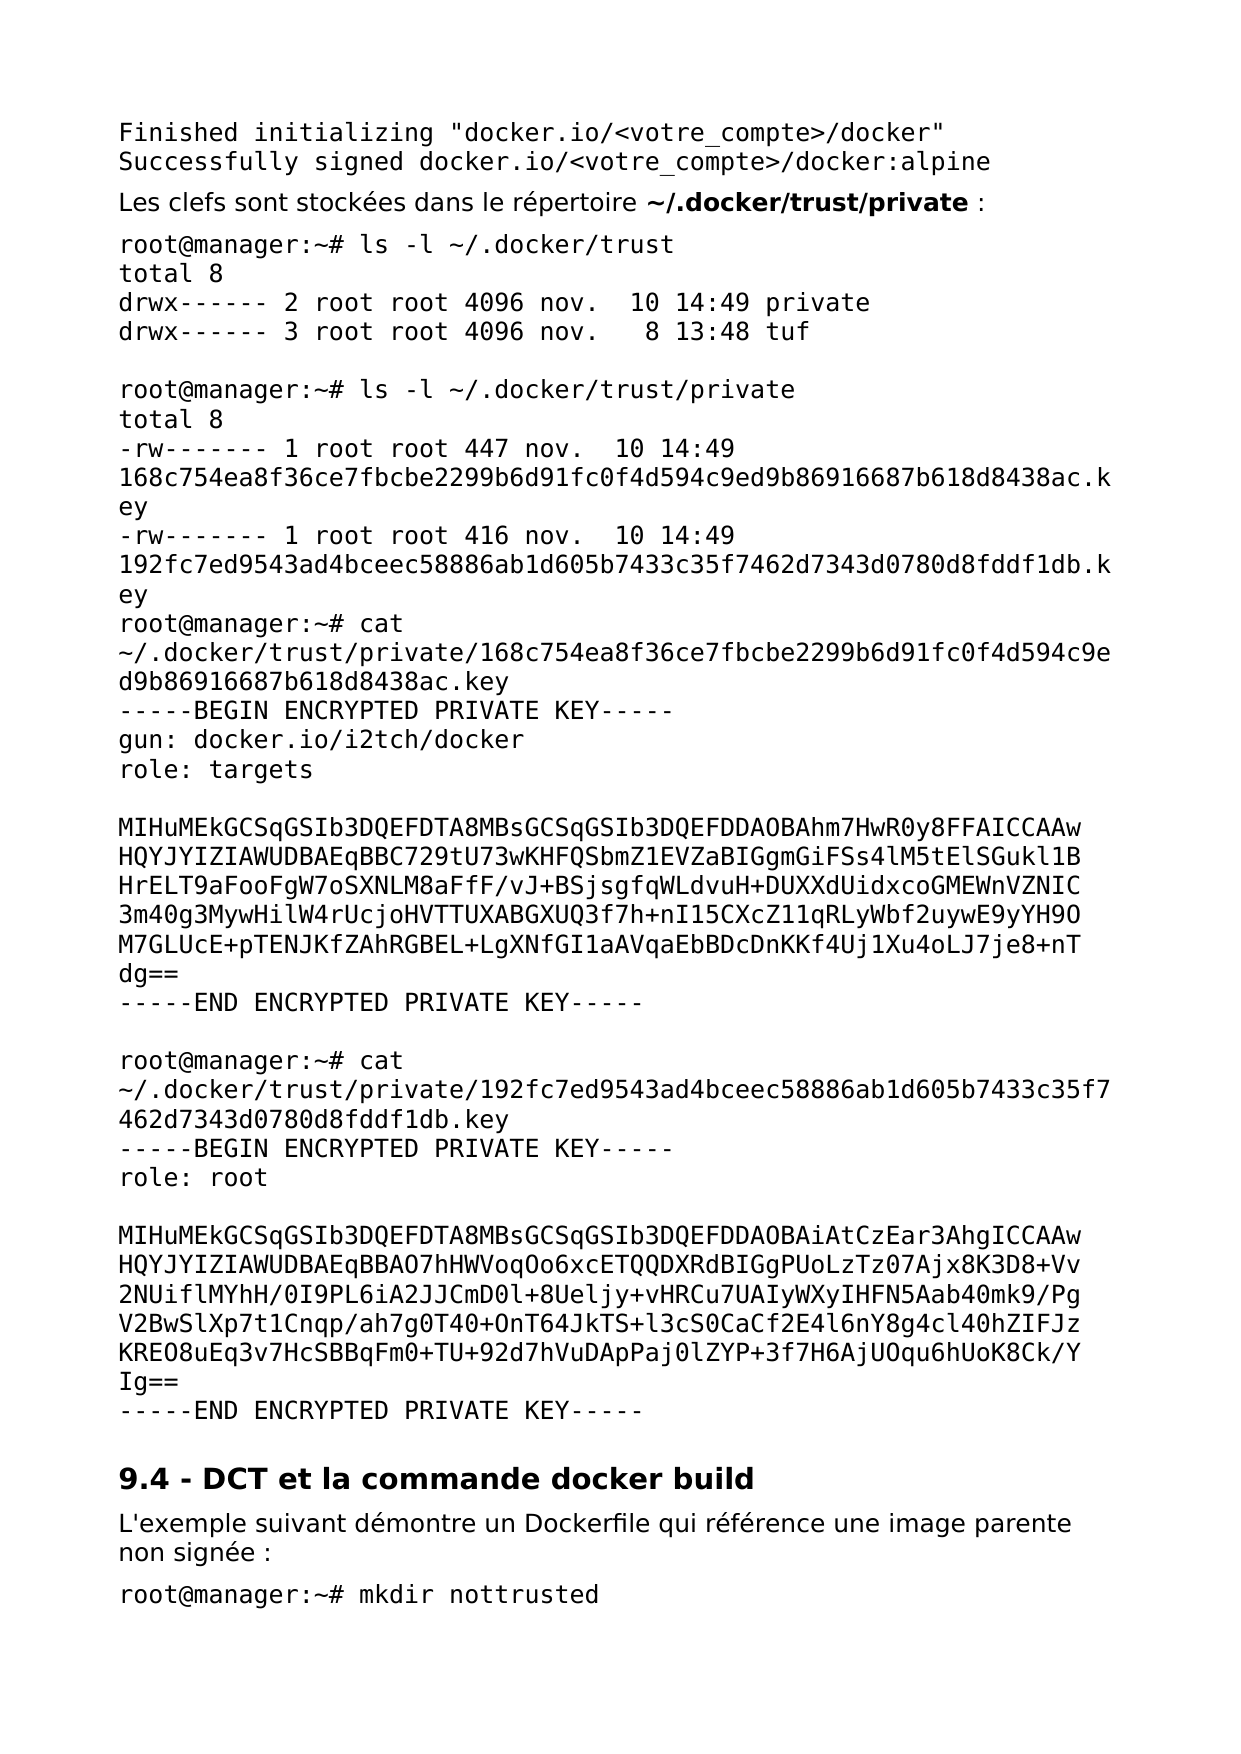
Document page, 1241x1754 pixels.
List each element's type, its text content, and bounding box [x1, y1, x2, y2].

subtitle 9.4 - DCT et la commande docker build [118, 1462, 1122, 1496]
text root@manager:~# mkdir nottrusted [118, 1580, 1122, 1609]
text root@manager:~# ls -l ~/.docker/trust total 8 drwx------ 2 root root 4096 nov. 10 14:49 private drwx------ 3 root root 4096 nov. 8 13:48 tuf root@manager:~# ls -l ~/.docker/trust/private total 8 -rw------- 1 root root 447 nov. 10 14:49 168c754ea8f36ce7fbcbe2299b6d91fc0f4d594c9ed9b86916687b618d8438ac.key -rw------- 1 root root 416 nov. 10 14:49 192fc7ed9543ad4bceec58886ab1d605b7433c35f7462d7343d0780d8fddf1db.key root@manager:~# cat ~/.docker/trust/private/168c754ea8f36ce7fbcbe2299b6d91fc0f4d594c9ed9b86916687b618d8438ac.key -----BEGIN ENCRYPTED PRIVATE KEY----- gun: docker.io/i2tch/docker role: targets MIHuMEkGCSqGSIb3DQEFDTA8MBsGCSqGSIb3DQEFDDAOBAhm7HwR0y8FFAICCAAw HQYJYIZIAWUDBAEqBBC729tU73wKHFQSbmZ1EVZaBIGgmGiFSs4lM5tElSGukl1B HrELT9aFooFgW7oSXNLM8aFfF/vJ+BSjsgfqWLdvuH+DUXXdUidxcoGMEWnVZNIC 3m40g3MywHilW4rUcjoHVTTUXABGXUQ3f7h+nI15CXcZ11qRLyWbf2uywE9yYH9O M7GLUcE+pTENJKfZAhRGBEL+LgXNfGI1aAVqaEbBDcDnKKf4Uj1Xu4oLJ7je8+nT dg== -----END ENCRYPTED PRIVATE KEY----- root@manager:~# cat ~/.docker/trust/private/192fc7ed9543ad4bceec58886ab1d605b7433c35f7462d7343d0780d8fddf1db.key -----BEGIN ENCRYPTED PRIVATE KEY----- role: root MIHuMEkGCSqGSIb3DQEFDTA8MBsGCSqGSIb3DQEFDDAOBAiAtCzEar3AhgICCAAw HQYJYIZIAWUDBAEqBBAO7hHWVoqOo6xcETQQDXRdBIGgPUoLzTz07Ajx8K3D8+Vv 2NUiflMYhH/0I9PL6iA2JJCmD0l+8Ueljy+vHRCu7UAIyWXyIHFN5Aab40mk9/Pg V2BwSlXp7t1Cnqp/ah7g0T40+OnT64JkTS+l3cS0CaCf2E4l6nY8g4cl40hZIFJz KREO8uEq3v7HcSBBqFm0+TU+92d7hVuDApPaj0lZYP+3f7H6AjUOqu6hUoK8Ck/Y Ig== -----END ENCRYPTED PRIVATE KEY----- [118, 230, 1122, 1426]
text L'exemple suivant démontre un Dockerfile qui référence une image parente non signée : [118, 1509, 1122, 1567]
text Les clefs sont stockées dans le répertoire ~/.docker/trust/private : [118, 188, 1122, 217]
text Finished initializing "docker.io/<votre_compte>/docker" Successfully signed docker.io/<votre_compte>/docker:alpine [118, 118, 1122, 176]
